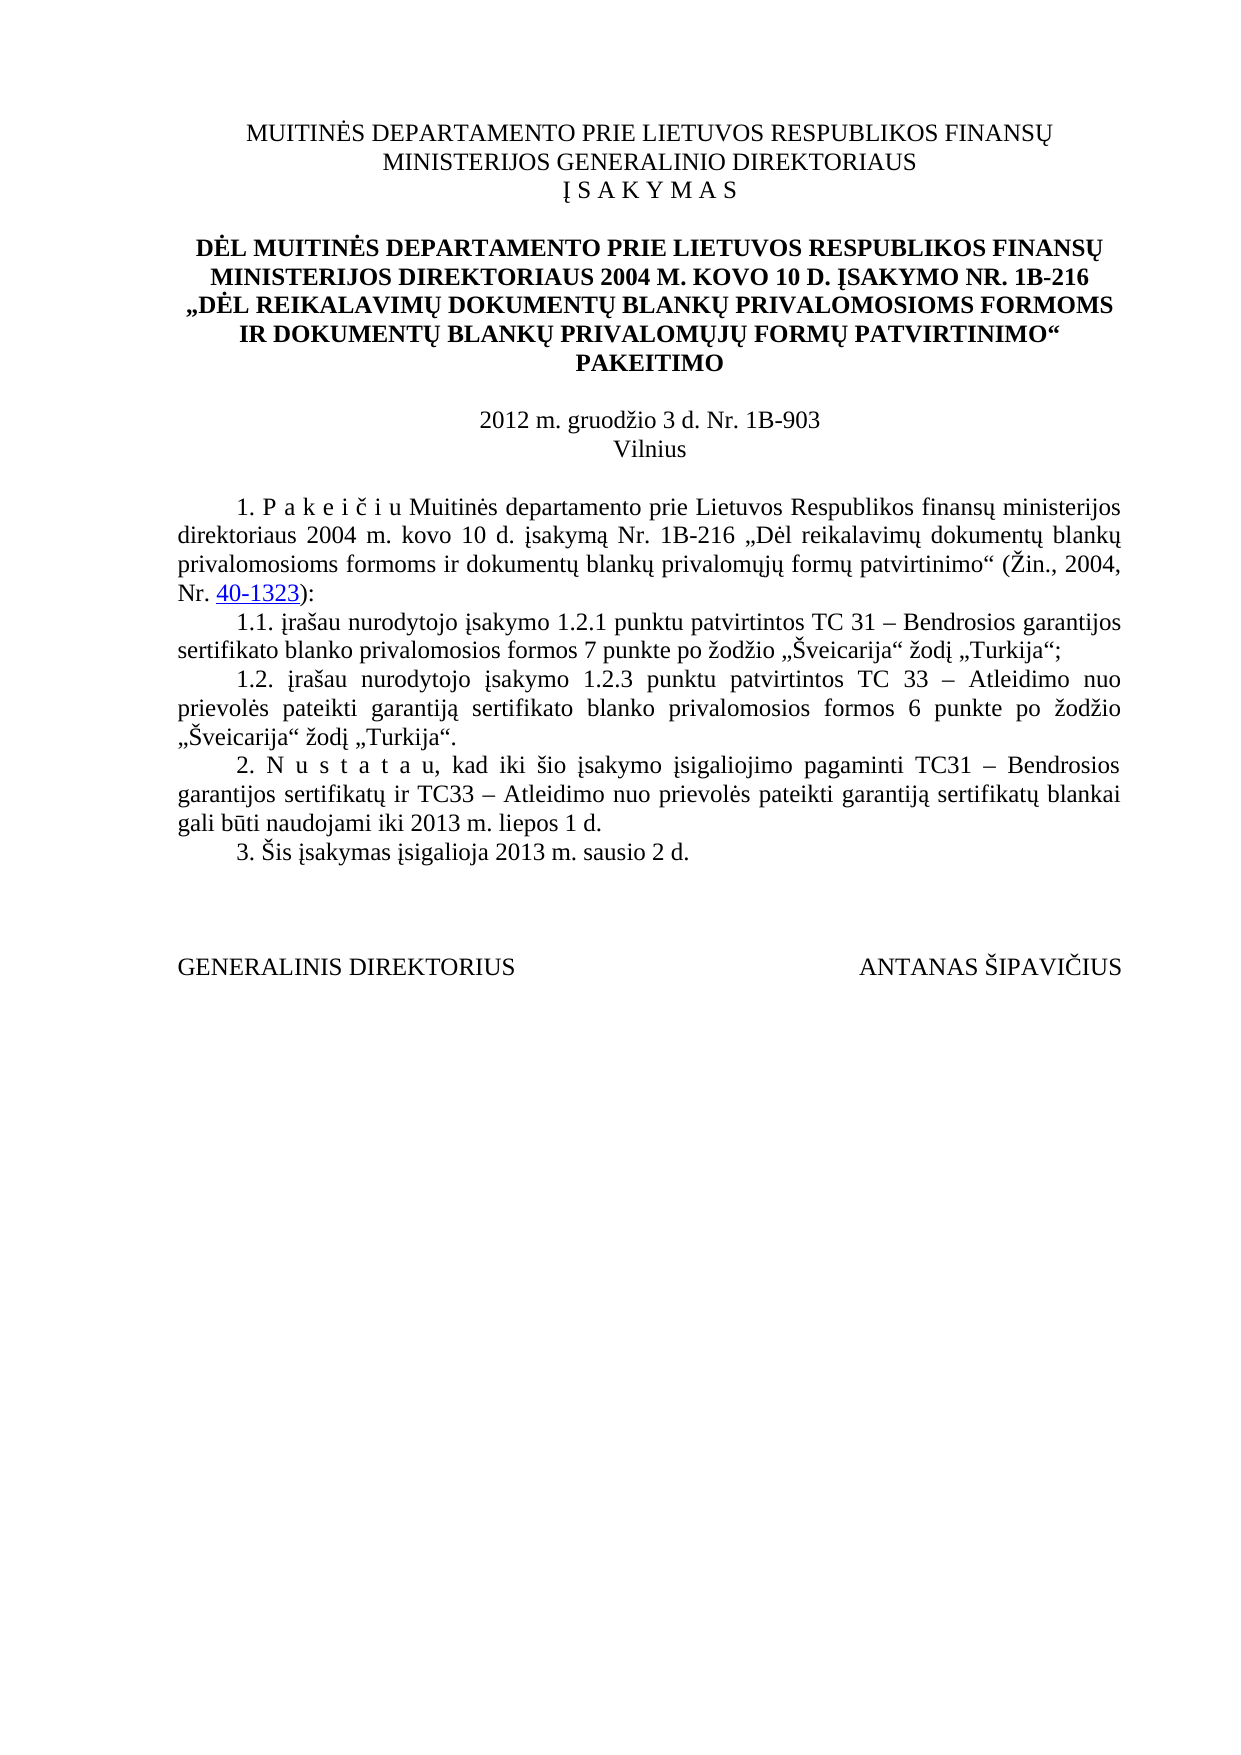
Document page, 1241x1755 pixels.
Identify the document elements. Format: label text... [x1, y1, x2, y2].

text 3. Šis įsakymas įsigalioja 2013 m. sausio 2 d. [177, 837, 1122, 866]
text Į S A K Y M A S [177, 176, 1122, 204]
text 1.1. įrašau nurodytojo įsakymo 1.2.1 punktu patvirtintos TC 31 – Bendrosios garantijos sertifikato blanko privalomosios formos 7 punkte po žodžio „Šveicarija“ žodį „Turkija“; [177, 607, 1122, 664]
text DĖL MUITINĖS DEPARTAMENTO PRIE LIETUVOS RESPUBLIKOS FINANSŲ MINISTERIJOS DIREKTORIAUS 2004 M. KOVO 10 D. ĮSAKYMO NR. 1B-216 „DĖL REIKALAVIMŲ DOKUMENTŲ BLANKŲ PRIVALOMOSIOMS FORMOMS IR DOKUMENTŲ BLANKŲ PRIVALOMŲJŲ FORMŲ PATVIRTINIMO“ PAKEITIMO [177, 233, 1122, 377]
text MUITINĖS DEPARTAMENTO PRIE LIETUVOS RESPUBLIKOS FINANSŲ MINISTERIJOS GENERALINIO DIREKTORIAUS [177, 118, 1122, 176]
text 2012 m. gruodžio 3 d. Nr. 1B-903 [177, 406, 1122, 434]
text Vilnius [177, 434, 1122, 463]
text Generalinis direktorius Antanas Šipavičius [177, 952, 1122, 981]
text 1. P a k e i č i u Muitinės departamento prie Lietuvos Respublikos finansų ministerijos direktoriaus 2004 m. kovo 10 d. įsakymą Nr. 1B-216 „Dėl reikalavimų dokumentų blankų privalomosioms formoms ir dokumentų blankų privalomųjų formų patvirtinimo“ (Žin., 2004, Nr. 40-1323): [177, 492, 1122, 607]
text 1.2. įrašau nurodytojo įsakymo 1.2.3 punktu patvirtintos TC 33 – Atleidimo nuo prievolės pateikti garantiją sertifikato blanko privalomosios formos 6 punkte po žodžio „Šveicarija“ žodį „Turkija“. [177, 664, 1122, 751]
text 2. N u s t a t a u, kad iki šio įsakymo įsigaliojimo pagaminti TC31 – Bendrosios garantijos sertifikatų ir TC33 – Atleidimo nuo prievolės pateikti garantiją sertifikatų blankai gali būti naudojami iki 2013 m. liepos 1 d. [177, 751, 1122, 837]
